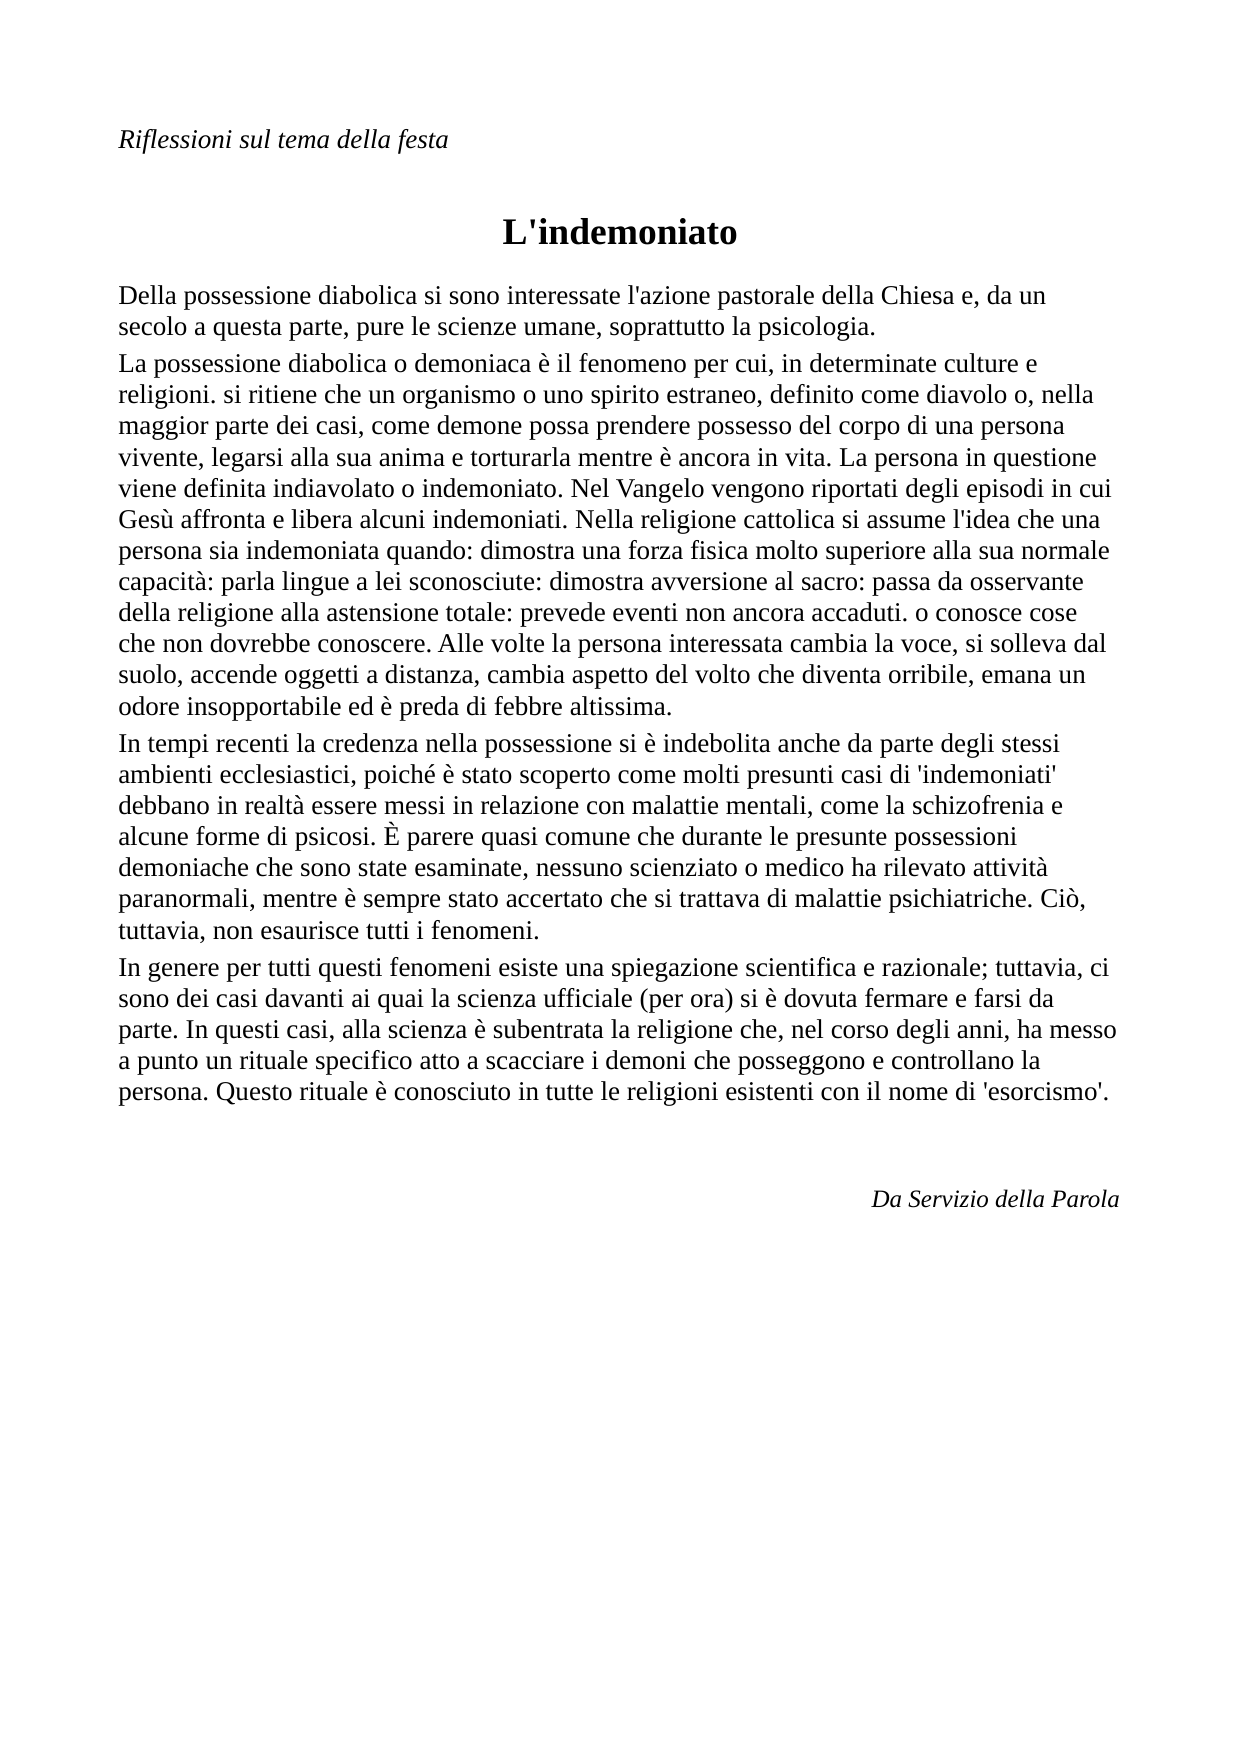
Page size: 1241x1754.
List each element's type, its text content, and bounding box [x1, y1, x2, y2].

text In tempi recenti la credenza nella possessione si è indebolita anche da parte degli stessi ambienti ecclesiastici, poiché è stato scoperto come molti presunti casi di 'indemoniati' debbano in realtà essere messi in relazione con malattie mentali, come la schizofrenia e alcune forme di psicosi. È parere quasi comune che durante le presunte possessioni demoniache che sono state esaminate, nessuno scienziato o medico ha rilevato attività paranormali, mentre è sempre stato accertato che si trattava di malattie psichiatriche. Ciò, tuttavia, non esaurisce tutti i fenomeni. [118, 727, 1122, 945]
text L'indemoniato [118, 209, 1122, 253]
text Della possessione diabolica si sono interessate l'azione pastorale della Chiesa e, da un secolo a questa parte, pure le scienze umane, soprattutto la psicologia. [118, 279, 1122, 341]
text Riflessioni sul tema della festa [118, 123, 1122, 154]
text Da Servizio della Parola [118, 1184, 1122, 1213]
text La possessione diabolica o demoniaca è il fenomeno per cui, in determinate culture e religioni. si ritiene che un organismo o uno spirito estraneo, definito come diavolo o, nella maggior parte dei casi, come demone possa prendere possesso del corpo di una persona vivente, legarsi alla sua anima e torturarla mentre è ancora in vita. La persona in questione viene definita indiavolato o indemoniato. Nel Vangelo vengono riportati degli episodi in cui Gesù affronta e libera alcuni indemoniati. Nella religione cattolica si assume l'idea che una persona sia indemoniata quando: dimostra una forza fisica molto superiore alla sua normale capacità: parla lingue a lei sconosciute: dimostra avversione al sacro: passa da osservante della religione alla astensione totale: prevede eventi non ancora accaduti. o conosce cose che non dovrebbe conoscere. Alle volte la persona interessata cambia la voce, si solleva dal suolo, accende oggetti a distanza, cambia aspetto del volto che diventa orribile, emana un odore insopportabile ed è preda di febbre altissima. [118, 347, 1122, 721]
text In genere per tutti questi fenomeni esiste una spiegazione scientifica e razionale; tuttavia, ci sono dei casi davanti ai quai la scienza ufficiale (per ora) si è dovuta fermare e farsi da parte. In questi casi, alla scienza è subentrata la religione che, nel corso degli anni, ha messo a punto un rituale specifico atto a scacciare i demoni che posseggono e controllano la persona. Questo rituale è conosciuto in tutte le religioni esistenti con il nome di 'esorcismo'. [118, 951, 1122, 1107]
